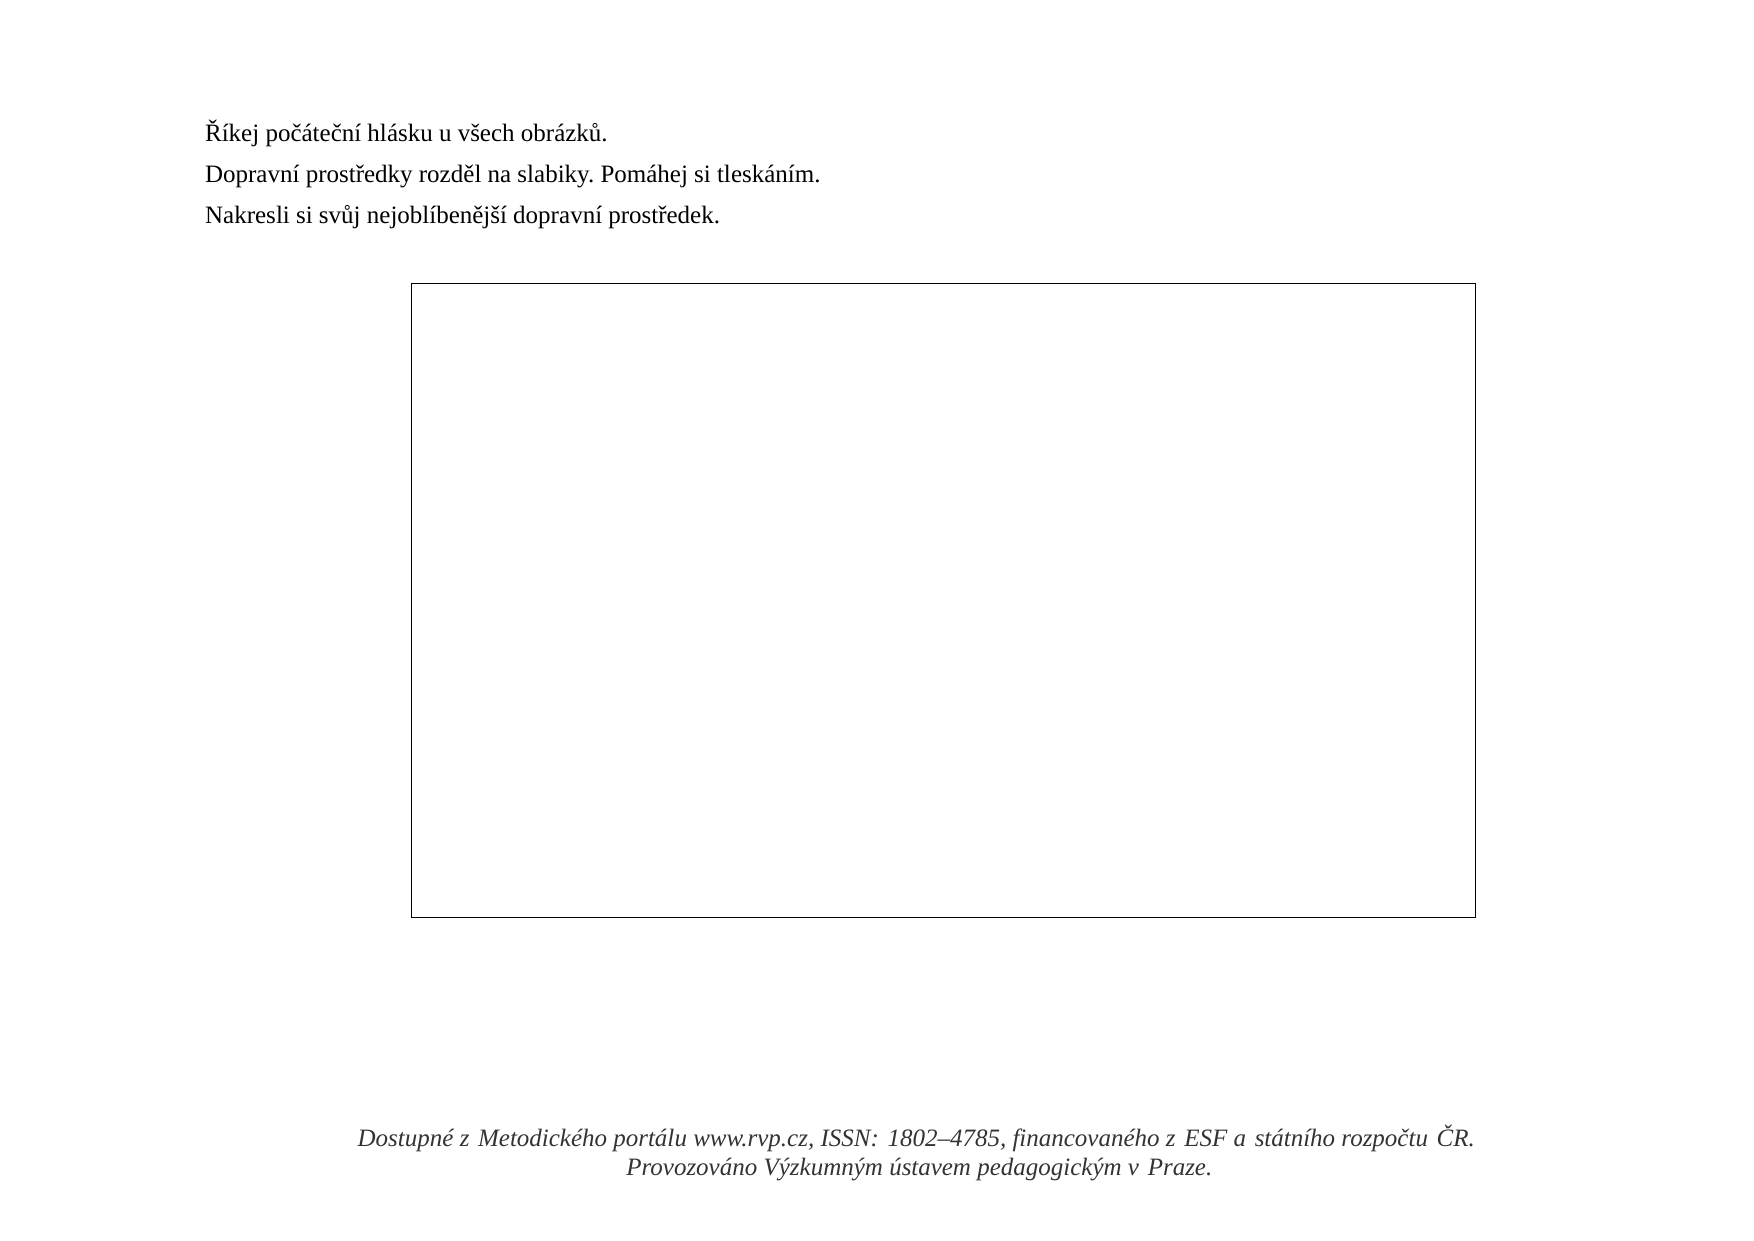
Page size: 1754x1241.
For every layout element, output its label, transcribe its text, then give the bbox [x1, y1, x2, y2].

text Dopravní prostředky rozděl na slabiky. Pomáhej si tleskáním. [205, 159, 1636, 188]
table_header [412, 284, 1475, 917]
text Nakresli si svůj nejoblíbenější dopravní prostředek. [205, 201, 1636, 229]
text Říkej počáteční hlásku u všech obrázků. [205, 118, 1636, 147]
